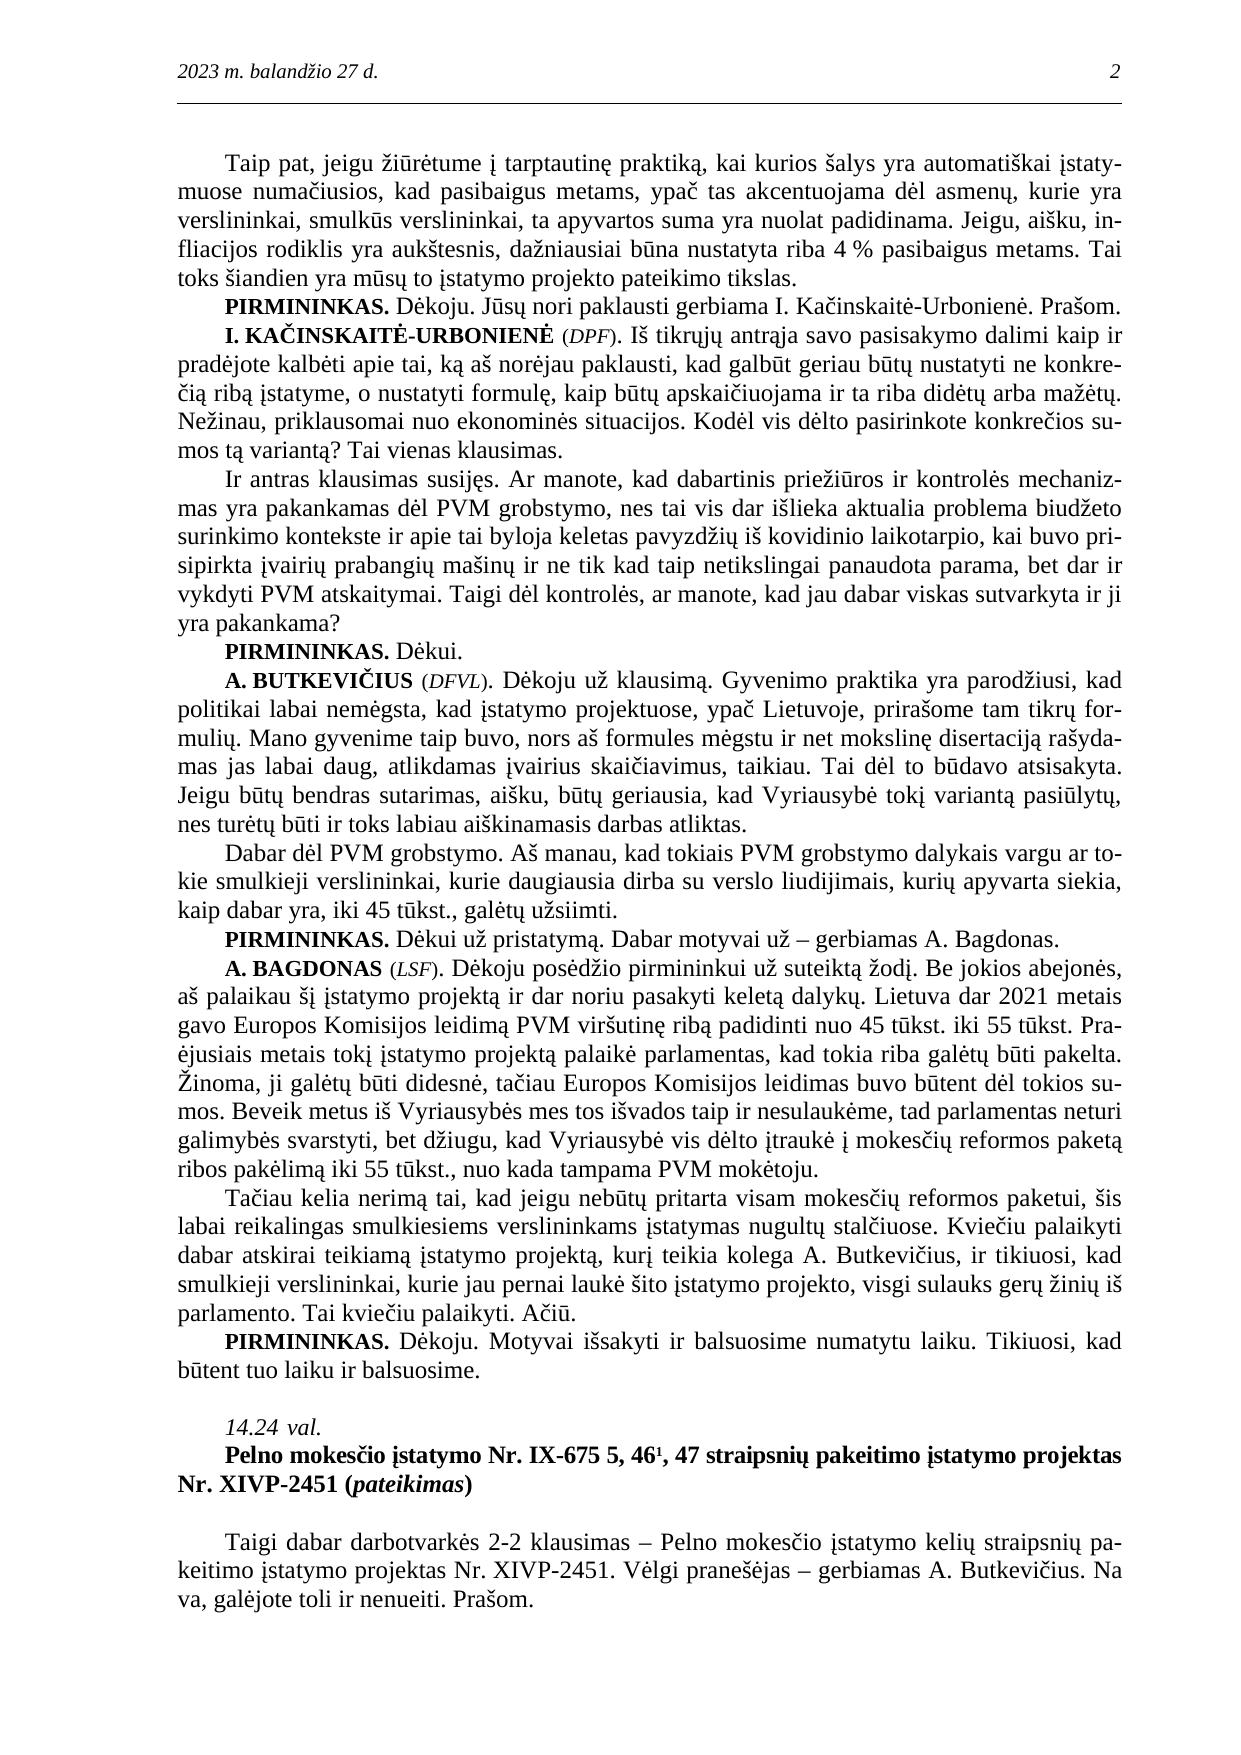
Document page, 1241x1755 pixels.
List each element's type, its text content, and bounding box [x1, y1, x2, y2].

text I. KAČINSKAITĖ-URBONIENĖ (DPF). Iš tik­rų­jų ant­rą­ja sa­vo pa­si­sa­ky­mo da­li­mi kaip ir pra­dė­jo­te kal­bė­ti apie tai, ką aš no­rė­jau pa­klaus­ti, kad gal­būt ge­riau bū­tų nu­sta­ty­ti ne kon­kre­čią ri­bą įsta­ty­me, o nu­sta­ty­ti for­mu­lę, kaip bū­tų ap­skai­čiuo­ja­ma ir ta ri­ba di­dė­tų ar­ba ma­žė­tų. Ne­ži­nau, pri­klau­so­mai nuo eko­no­mi­nės si­tu­a­ci­jos. Ko­dėl vis dėl­to pa­si­rin­ko­te kon­kre­čios su­mos tą va­rian­tą? Tai vie­nas klau­si­mas. [177, 320, 1122, 464]
text Ta­čiau ke­lia ne­ri­mą tai, kad jei­gu ne­bū­tų pri­tar­ta vi­sam mo­kes­čių re­for­mos pa­ke­tui, šis la­bai rei­ka­lin­gas smul­kie­siems ver­sli­nin­kams įsta­ty­mas nu­gul­tų stal­čiuo­se. Kvie­čiu pa­lai­ky­ti da­bar at­ski­rai tei­kia­mą įsta­ty­mo pro­jek­tą, ku­rį tei­kia ko­le­ga A. But­ke­vi­čius, ir ti­kiuo­si, kad smul­kie­ji ver­sli­nin­kai, ku­rie jau per­nai lau­kė ši­to įsta­ty­mo pro­jek­to, vis­gi su­lauks ge­rų ži­nių iš par­la­men­to. Tai kvie­čiu pa­lai­ky­ti. Ačiū. [177, 1183, 1122, 1326]
text PIRMININKAS. Dė­kui. [177, 636, 1122, 665]
text Taip pat, jei­gu žiū­rė­tu­me į tarp­tau­ti­nę prak­ti­ką, kai ku­rio­s ša­ly­s yra au­to­ma­tiš­kai įsta­ty­muo­se nu­ma­čiusios, kad pa­si­bai­gus me­tams, ypač tas ak­cen­tuo­ja­ma dėl as­me­nų, ku­rie yra ver­sli­nin­kai, smul­kūs ver­sli­nin­kai, ta apy­var­tos su­ma yra nuo­lat pa­di­di­na­ma. Jei­gu, aiš­ku, in­flia­ci­jos ro­dik­lis yra aukš­tes­nis, daž­niau­siai bū­na nu­sta­ty­ta ri­ba 4 % pa­si­bai­gus me­tams. Tai toks šian­dien yra mū­sų to įsta­ty­mo pro­jek­to pa­tei­ki­mo tiks­las. [177, 148, 1122, 291]
text Pel­no mo­kes­čio įsta­ty­mo Nr. IX-675 5, 461, 47 straips­nių pa­kei­ti­mo įsta­ty­mo pro­jek­tas Nr. XIVP-2451 (pa­tei­ki­mas) [177, 1440, 1122, 1498]
text PIRMININKAS. Dė­kui už pri­sta­ty­mą. Da­bar mo­ty­vai už – ger­bia­mas A. Bag­do­nas. [177, 924, 1122, 953]
text 14.24 val. [224, 1413, 1122, 1440]
text Ir ant­ras klau­si­mas su­si­jęs. Ar ma­no­te, kad da­bar­ti­nis prie­žiū­ros ir kon­tro­lės me­cha­niz­mas yra pa­kan­ka­mas dėl PVM grobs­ty­mo, nes tai vis dar iš­lie­ka ak­tu­a­lia pro­ble­ma biu­dže­to su­rin­ki­mo kon­teks­te ir apie tai by­lo­ja ke­le­tas pa­vyz­džių iš ko­vi­di­nio lai­ko­tar­pio, kai bu­vo pri­si­pirk­ta įvai­rių pra­ban­gių ma­ši­nų ir ne tik kad taip ne­tiks­lin­gai pa­nau­do­ta pa­ra­ma, bet dar ir vyk­dy­ti PVM at­skai­ty­mai. Tai­gi dėl kon­tro­lės, ar ma­no­te, kad jau da­bar vis­kas su­tvar­ky­ta ir ji yra pa­kan­ka­ma? [177, 464, 1122, 636]
text PIRMININKAS. Dė­ko­ju. Mo­ty­vai iš­sa­ky­ti ir bal­suo­si­me nu­ma­ty­tu lai­ku. Ti­kiuo­si, kad bū­tent tuo lai­ku ir bal­suo­si­me. [177, 1326, 1122, 1384]
text A. BUTKEVIČIUS (DFVL). Dė­ko­ju už klau­si­mą. Gy­ve­ni­mo prak­ti­ka yra pa­ro­džiu­si, kad po­li­ti­kai la­bai ne­mėgs­ta, kad įsta­ty­mo pro­jek­tuo­se, ypač Lie­tu­vo­je, pri­ra­šo­me tam tik­rų for­mu­lių. Ma­no gy­ve­ni­me taip bu­vo, nors aš for­mu­les mėgs­tu ir net moks­li­nę di­ser­ta­ci­ją ra­šy­da­mas jas la­bai daug, atlikdamas įvai­rius skai­čia­vi­mu­s, tai­kiau. Tai dėl to bū­da­vo at­si­sa­ky­ta. Jei­gu bū­tų ben­dras su­ta­ri­mas, aiš­ku, bū­tų ge­riau­sia, kad Vy­riau­sy­bė to­kį va­rian­tą pa­siū­ly­tų, nes tu­rė­tų bū­ti ir toks la­biau ­aiš­ki­na­ma­sis dar­bas at­lik­tas. [177, 665, 1122, 838]
text A. BAGDONAS (LSF). Dė­ko­ju po­sė­džio pir­mi­nin­kui už su­teik­tą žo­dį. Be jo­kios abe­jo­nės, aš pa­lai­kau šį įsta­ty­mo pro­jek­tą ir dar no­riu pa­sa­ky­ti ke­le­tą da­ly­kų. Lie­tu­va dar 2021 me­tais ga­vo Eu­ro­pos Ko­mi­si­jos lei­di­mą PVM vir­šu­ti­nę ri­bą pa­di­din­ti nuo 45 tūkst. iki 55 tūkst. Pra­ėju­siais me­tais to­kį įsta­ty­mo pro­jek­tą pa­lai­kė par­la­men­tas, kad to­kia ri­ba ga­lė­tų bū­ti pa­kel­ta. Ži­no­ma, ji ga­lė­tų bū­ti di­des­nė, ta­čiau Eu­ro­pos Ko­mi­si­jos lei­di­mas bu­vo bū­tent dėl to­kios su­mos. Be­veik me­tus iš Vy­riau­sy­bės mes tos iš­va­dos taip ir ne­su­lau­kė­me, tad par­la­men­tas ne­tu­ri ga­li­my­bės svars­ty­ti, bet džiu­gu, kad Vy­riau­sy­bė vis dėl­to įtrau­kė į mo­kes­čių re­for­mos pa­ke­tą ri­bos pa­kė­li­mą iki 55 tūkst., nuo ka­da tam­pa­ma PVM mo­kė­to­ju. [177, 953, 1122, 1183]
text Da­bar dėl PVM grobs­ty­mo. Aš ma­nau, kad tokiais PVM grobs­ty­mo dalykais var­gu ar to­kie smul­kie­ji ver­sli­nin­kai, ku­rie dau­giau­sia dir­ba su ver­slo liu­di­ji­mais, ku­rių apy­var­ta sie­kia, kaip da­bar yra, iki 45 tūkst., ga­lė­tų už­si­im­ti. [177, 838, 1122, 924]
text PIRMININKAS. Dė­ko­ju. Jū­sų no­ri pa­klaus­ti ger­bia­ma I. Ka­čins­kai­tė-Ur­bo­nie­nė. Pra­šom. [177, 291, 1122, 320]
text Tai­gi da­bar dar­bo­tvarkės 2-2 klau­si­mas – Pel­no mo­kes­čio įsta­ty­mo ke­lių straips­nių pa­kei­ti­mo įsta­ty­mo pro­jek­tas Nr. XIVP-2451. Vėl­gi pra­ne­šė­jas – ger­bia­mas A. But­ke­vi­čius. Na va, ga­lė­jo­te to­li ir ne­nu­ei­ti. Pra­šom. [177, 1527, 1122, 1613]
